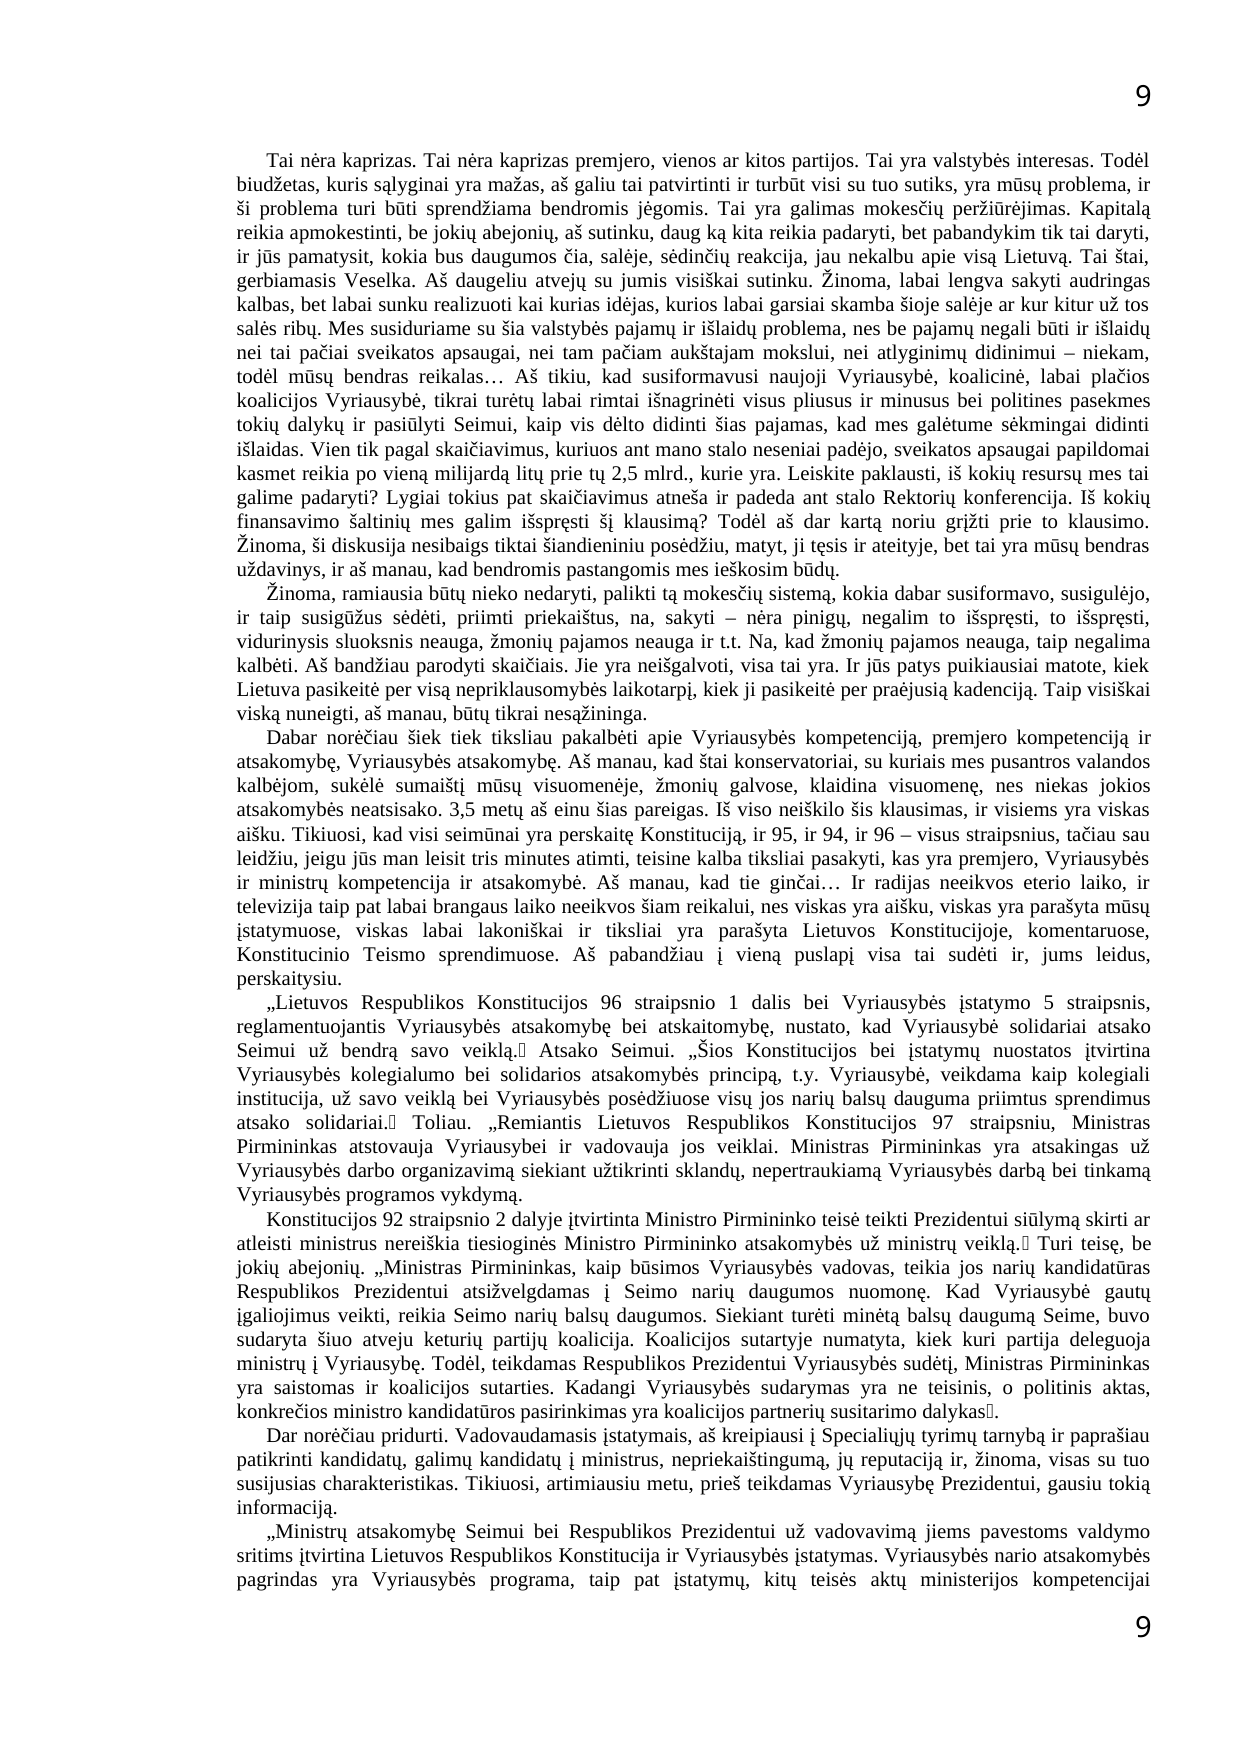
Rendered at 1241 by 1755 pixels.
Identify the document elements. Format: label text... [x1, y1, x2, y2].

text Žinoma, ramiausia būtų nieko nedaryti, palikti tą mokesčių sistemą, kokia dabar susiformavo, susigulėjo, ir taip susigūžus sėdėti, priimti priekaištus, na, sakyti – nėra pinigų, negalim to išspręsti, to išspręsti, vidurinysis sluoksnis neauga, žmonių pajamos neauga ir t.t. Na, kad žmonių pajamos neauga, taip negalima kalbėti. Aš bandžiau parodyti skaičiais. Jie yra neišgalvoti, visa tai yra. Ir jūs patys puikiausiai matote, kiek Lietuva pasikeitė per visą nepriklausomybės laikotarpį, kiek ji pasikeitė per praėjusią kadenciją. Taip visiškai viską nuneigti, aš manau, būtų tikrai nesąžininga. [236, 581, 1152, 725]
text Dabar norėčiau šiek tiek tiksliau pakalbėti apie Vyriausybės kompetenciją, premjero kompetenciją ir atsakomybę, Vyriausybės atsakomybę. Aš manau, kad štai konservatoriai, su kuriais mes pusantros valandos kalbėjom, sukėlė sumaištį mūsų visuomenėje, žmonių galvose, klaidina visuomenę, nes niekas jokios atsakomybės neatsisako. 3,5 metų aš einu šias pareigas. Iš viso neiškilo šis klausimas, ir visiems yra viskas aišku. Tikiuosi, kad visi seimūnai yra perskaitę Konstituciją, ir 95, ir 94, ir 96 – visus straipsnius, tačiau sau leidžiu, jeigu jūs man leisit tris minutes atimti, teisine kalba tiksliai pasakyti, kas yra premjero, Vyriausybės ir ministrų kompetencija ir atsakomybė. Aš manau, kad tie ginčai… Ir radijas neeikvos eterio laiko, ir televizija taip pat labai brangaus laiko neeikvos šiam reikalui, nes viskas yra aišku, viskas yra parašyta mūsų įstatymuose, viskas labai lakoniškai ir tiksliai yra parašyta Lietuvos Konstitucijoje, komentaruose, Konstitucinio Teismo sprendimuose. Aš pabandžiau į vieną puslapį visa tai sudėti ir, jums leidus, perskaitysiu. [236, 725, 1152, 990]
text Tai nėra kaprizas. Tai nėra kaprizas premjero, vienos ar kitos partijos. Tai yra valstybės interesas. Todėl biudžetas, kuris sąlyginai yra mažas, aš galiu tai patvirtinti ir turbūt visi su tuo sutiks, yra mūsų problema, ir ši problema turi būti sprendžiama bendromis jėgomis. Tai yra galimas mokesčių peržiūrėjimas. Kapitalą reikia apmokestinti, be jokių abejonių, aš sutinku, daug ką kita reikia padaryti, bet pabandykim tik tai daryti, ir jūs pamatysit, kokia bus daugumos čia, salėje, sėdinčių reakcija, jau nekalbu apie visą Lietuvą. Tai štai, gerbiamasis Veselka. Aš daugeliu atvejų su jumis visiškai sutinku. Žinoma, labai lengva sakyti audringas kalbas, bet labai sunku realizuoti kai kurias idėjas, kurios labai garsiai skamba šioje salėje ar kur kitur už tos salės ribų. Mes susiduriame su šia valstybės pajamų ir išlaidų problema, nes be pajamų negali būti ir išlaidų nei tai pačiai sveikatos apsaugai, nei tam pačiam aukštajam mokslui, nei atlyginimų didinimui – niekam, todėl mūsų bendras reikalas… Aš tikiu, kad susiformavusi naujoji Vyriausybė, koalicinė, labai plačios koalicijos Vyriausybė, tikrai turėtų labai rimtai išnagrinėti visus pliusus ir minusus bei politines pasekmes tokių dalykų ir pasiūlyti Seimui, kaip vis dėlto didinti šias pajamas, kad mes galėtume sėkmingai didinti išlaidas. Vien tik pagal skaičiavimus, kuriuos ant mano stalo neseniai padėjo, sveikatos apsaugai papildomai kasmet reikia po vieną milijardą litų prie tų 2,5 mlrd., kurie yra. Leiskite paklausti, iš kokių resursų mes tai galime padaryti? Lygiai tokius pat skaičiavimus atneša ir padeda ant stalo Rektorių konferencija. Iš kokių finansavimo šaltinių mes galim išspręsti šį klausimą? Todėl aš dar kartą noriu grįžti prie to klausimo. Žinoma, ši diskusija nesibaigs tiktai šiandieniniu posėdžiu, matyt, ji tęsis ir ateityje, bet tai yra mūsų bendras uždavinys, ir aš manau, kad bendromis pastangomis mes ieškosim būdų. [236, 148, 1152, 581]
text Konstitucijos 92 straipsnio 2 dalyje įtvirtinta Ministro Pirmininko teisė teikti Prezidentui siūlymą skirti ar atleisti ministrus nereiškia tiesioginės Ministro Pirmininko atsakomybės už ministrų veiklą. Turi teisę, be jokių abejonių. „Ministras Pirmininkas, kaip būsimos Vyriausybės vadovas, teikia jos narių kandidatūras Respublikos Prezidentui atsižvelgdamas į Seimo narių daugumos nuomonę. Kad Vyriausybė gautų įgaliojimus veikti, reikia Seimo narių balsų daugumos. Siekiant turėti minėtą balsų daugumą Seime, buvo sudaryta šiuo atveju keturių partijų koalicija. Koalicijos sutartyje numatyta, kiek kuri partija deleguoja ministrų į Vyriausybę. Todėl, teikdamas Respublikos Prezidentui Vyriausybės sudėtį, Ministras Pirmininkas yra saistomas ir koalicijos sutarties. Kadangi Vyriausybės sudarymas yra ne teisinis, o politinis aktas, konkrečios ministro kandidatūros pasirinkimas yra koalicijos partnerių susitarimo dalykas. [236, 1206, 1152, 1423]
text Dar norėčiau pridurti. Vadovaudamasis įstatymais, aš kreipiausi į Specialiųjų tyrimų tarnybą ir paprašiau patikrinti kandidatų, galimų kandidatų į ministrus, nepriekaištingumą, jų reputaciją ir, žinoma, visas su tuo susijusias charakteristikas. Tikiuosi, artimiausiu metu, prieš teikdamas Vyriausybę Prezidentui, gausiu tokią informaciją. [236, 1423, 1152, 1519]
text „Ministrų atsakomybę Seimui bei Respublikos Prezidentui už vadovavimą jiems pavestoms valdymo sritims įtvirtina Lietuvos Respublikos Konstitucija ir Vyriausybės įstatymas. Vyriausybės nario atsakomybės pagrindas yra Vyriausybės programa, taip pat įstatymų, kitų teisės aktų ministerijos kompetencijai [236, 1519, 1152, 1591]
text „Lietuvos Respublikos Konstitucijos 96 straipsnio 1 dalis bei Vyriausybės įstatymo 5 straipsnis, reglamentuojantis Vyriausybės atsakomybę bei atskaitomybę, nustato, kad Vyriausybė solidariai atsako Seimui už bendrą savo veiklą. Atsako Seimui. „Šios Konstitucijos bei įstatymų nuostatos įtvirtina Vyriausybės kolegialumo bei solidarios atsakomybės principą, t.y. Vyriausybė, veikdama kaip kolegiali institucija, už savo veiklą bei Vyriausybės posėdžiuose visų jos narių balsų dauguma priimtus sprendimus atsako solidariai. Toliau. „Remiantis Lietuvos Respublikos Konstitucijos 97 straipsniu, Ministras Pirmininkas atstovauja Vyriausybei ir vadovauja jos veiklai. Ministras Pirmininkas yra atsakingas už Vyriausybės darbo organizavimą siekiant užtikrinti sklandų, nepertraukiamą Vyriausybės darbą bei tinkamą Vyriausybės programos vykdymą. [236, 990, 1152, 1206]
